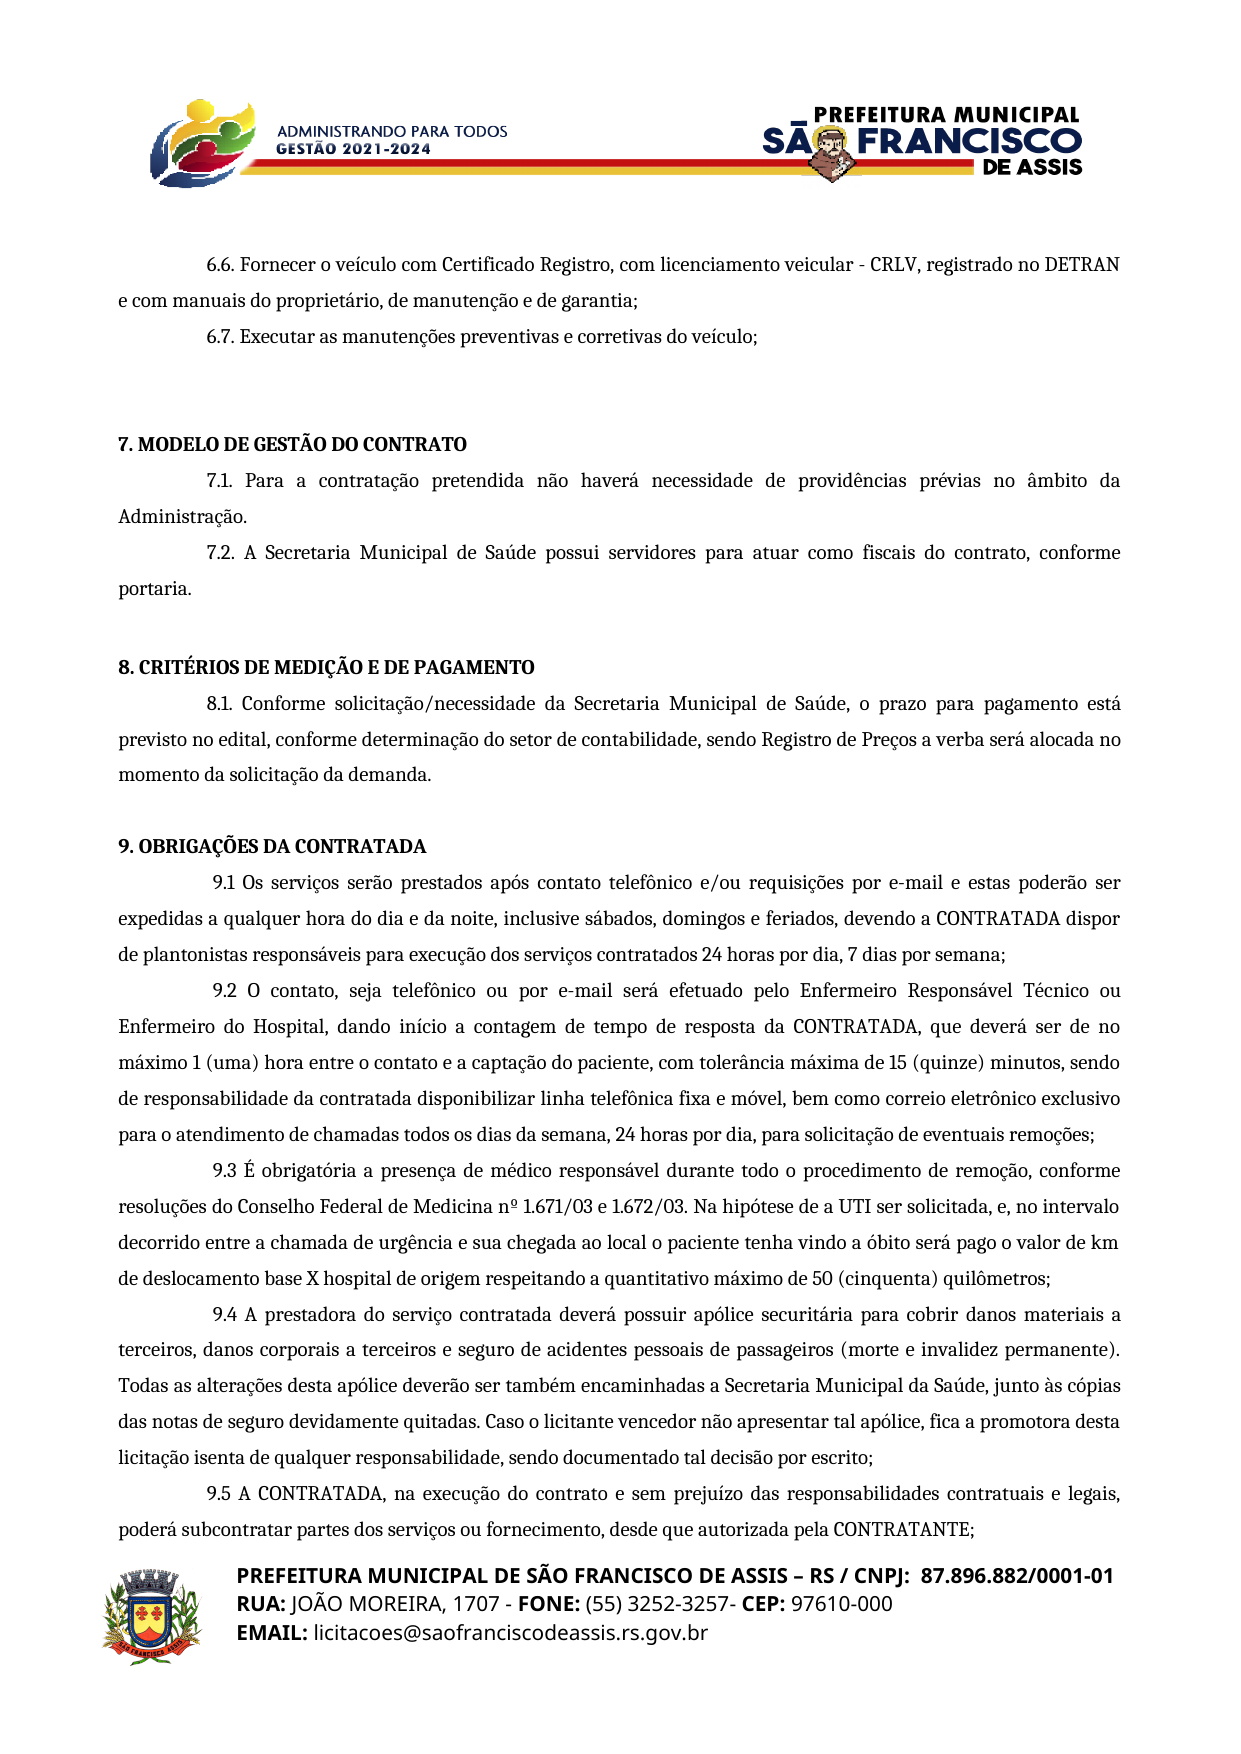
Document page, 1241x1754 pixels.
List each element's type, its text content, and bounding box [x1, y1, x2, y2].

text 9.3 É obrigatória a presença de médico responsável durante todo o procedimento de remoção, conforme resoluções do Conselho Federal de Medicina nº 1.671/03 e 1.672/03. Na hipótese de a UTI ser solicitada, e, no intervalo decorrido entre a chamada de urgência e sua chegada ao local o paciente tenha vindo a óbito será pago o valor de km de deslocamento base X hospital de origem respeitando a quantitativo máximo de 50 (cinquenta) quilômetros; [118, 1158, 1122, 1290]
text 7.2. A Secretaria Municipal de Saúde possui servidores para atuar como fiscais do contrato, conforme portaria. [118, 540, 1122, 600]
text 8. CRITÉRIOS DE MEDIÇÃO E DE PAGAMENTO [118, 655, 1122, 679]
text 6.6. Fornecer o veículo com Certificado Registro, com licenciamento veicular - CRLV, registrado no DETRAN e com manuais do proprietário, de manutenção e de garantia; [118, 253, 1122, 313]
text 9.2 O contato, seja telefônico ou por e-mail será efetuado pelo Enfermeiro Responsável Técnico ou Enfermeiro do Hospital, dando início a contagem de tempo de resposta da CONTRATADA, que deverá ser de no máximo 1 (uma) hora entre o contato e a captação do paciente, com tolerância máxima de 15 (quinze) minutos, sendo de responsabilidade da contratada disponibilizar linha telefônica fixa e móvel, bem como correio eletrônico exclusivo para o atendimento de chamadas todos os dias da semana, 24 horas por dia, para solicitação de eventuais remoções; [118, 979, 1122, 1146]
text 9.5 A CONTRATADA, na execução do contrato e sem prejuízo das responsabilidades contratuais e legais, poderá subcontratar partes dos serviços ou fornecimento, desde que autorizada pela CONTRATANTE; [118, 1482, 1122, 1542]
text 8.1. Conforme solicitação/necessidade da Secretaria Municipal de Saúde, o prazo para pagamento está previsto no edital, conforme determinação do setor de contabilidade, sendo Registro de Preços a verba será alocada no momento da solicitação da demanda. [118, 691, 1122, 787]
text 7.1. Para a contratação pretendida não haverá necessidade de providências prévias no âmbito da Administração. [118, 468, 1122, 528]
text 9. OBRIGAÇÕES DA CONTRATADA [118, 835, 1122, 859]
text 9.1 Os serviços serão prestados após contato telefônico e/ou requisições por e-mail e estas poderão ser expedidas a qualquer hora do dia e da noite, inclusive sábados, domingos e feriados, devendo a CONTRATADA dispor de plantonistas responsáveis para execução dos serviços contratados 24 horas por dia, 7 dias por semana; [118, 871, 1122, 967]
picture [118, 73, 1123, 219]
text 6.7. Executar as manutenções preventivas e corretivas do veículo; [118, 325, 1122, 349]
picture [92, 1567, 211, 1667]
text 9.4 A prestadora do serviço contratada deverá possuir apólice securitária para cobrir danos materiais a terceiros, danos corporais a terceiros e seguro de acidentes pessoais de passageiros (morte e invalidez permanente). Todas as alterações desta apólice deverão ser também encaminhadas a Secretaria Municipal da Saúde, junto às cópias das notas de seguro devidamente quitadas. Caso o licitante vencedor não apresentar tal apólice, fica a promotora desta licitação isenta de qualquer responsabilidade, sendo documentado tal decisão por escrito; [118, 1302, 1122, 1470]
text 7. MODELO DE GESTÃO DO CONTRATO [118, 432, 1122, 456]
